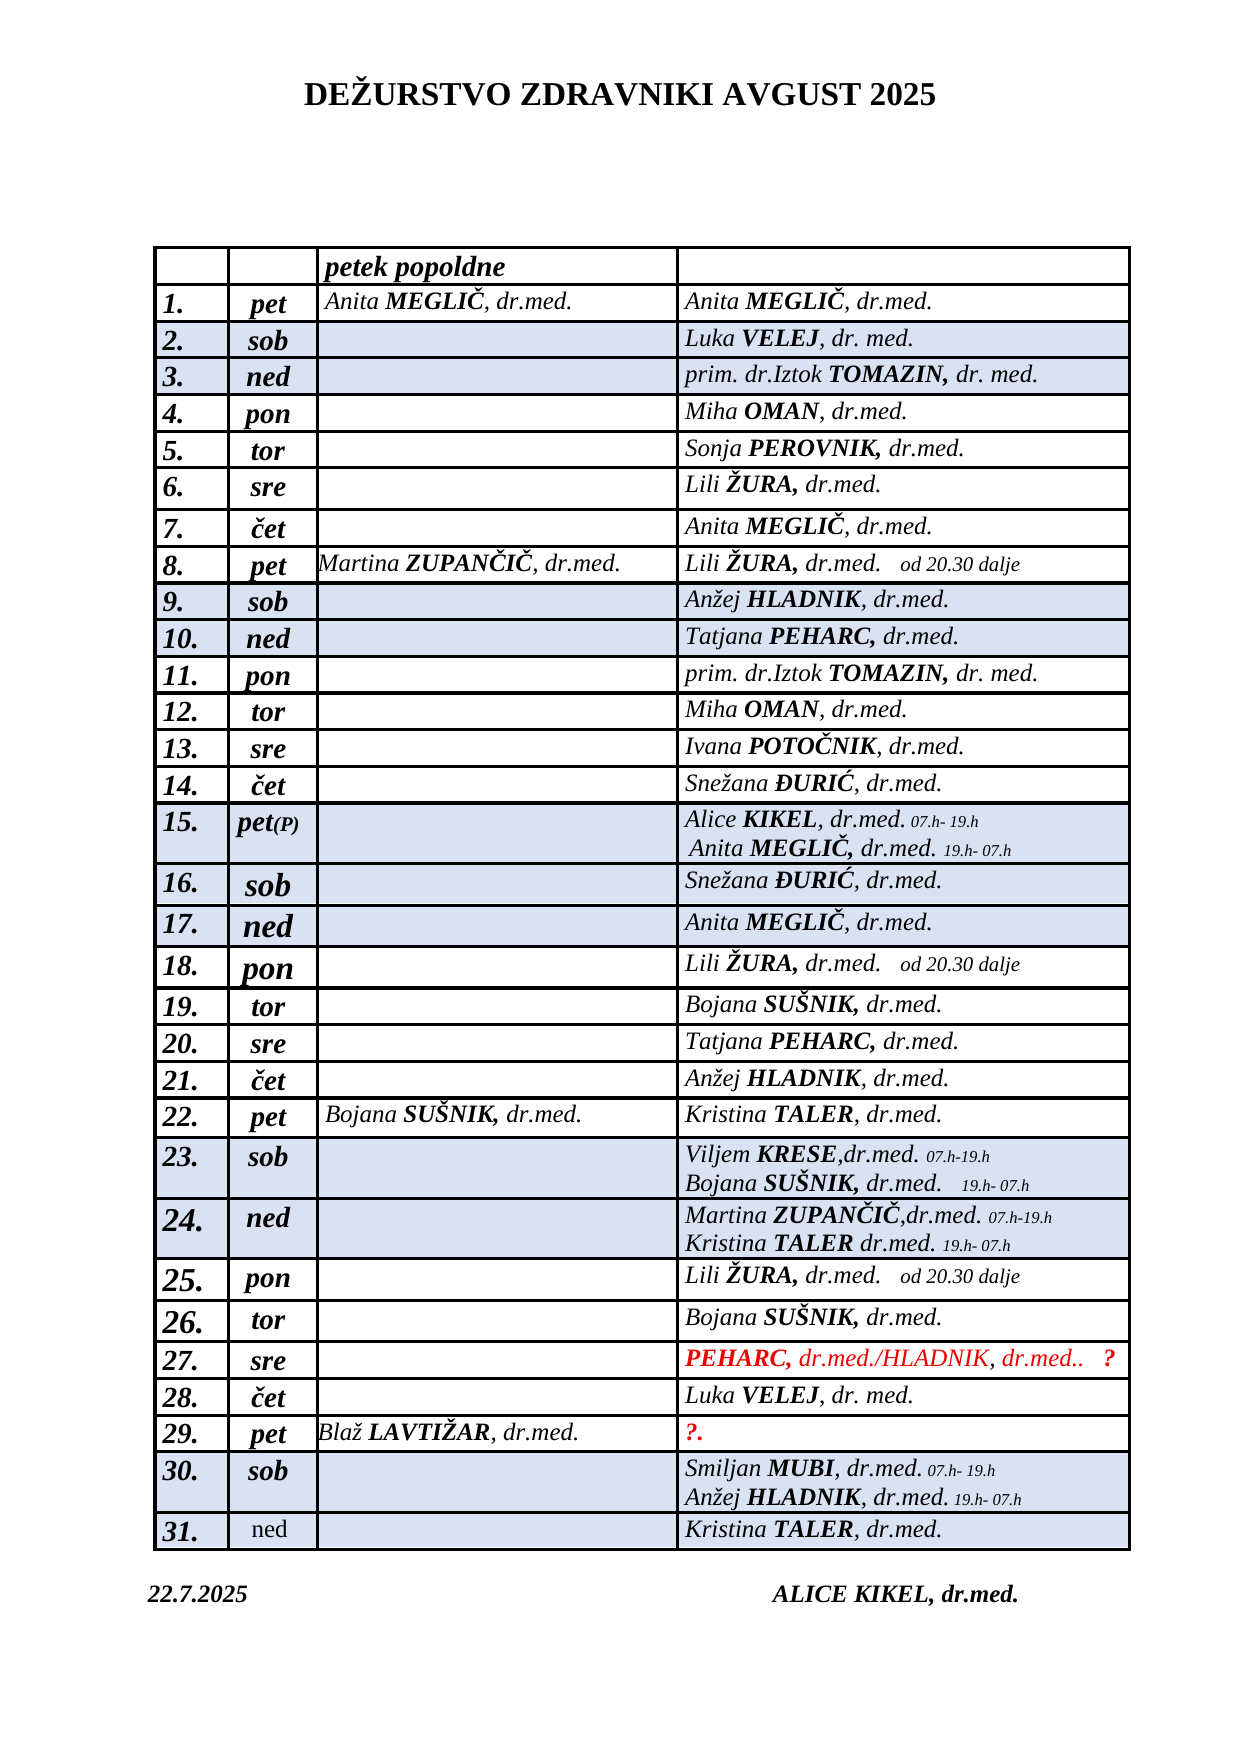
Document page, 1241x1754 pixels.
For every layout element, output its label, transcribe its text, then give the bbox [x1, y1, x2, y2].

table_cell Anžej HLADNIK, dr.med. [679, 1063, 1128, 1096]
table_cell Bojana SUŠNIK, dr.med. [679, 1302, 1128, 1340]
table_cell [319, 865, 676, 903]
table_cell pet [230, 548, 316, 581]
table_cell PEHARC, dr.med./HLADNIK, dr.med.. ? [679, 1343, 1128, 1377]
table_cell Lili ŽURA, dr.med. [679, 469, 1128, 508]
table_cell sob [230, 1453, 316, 1511]
table_cell Bojana SUŠNIK, dr.med. [679, 990, 1128, 1023]
text 22.7.2025 ALICE KIKEL, dr.med. [148, 1579, 1093, 1608]
table_cell pon [230, 1260, 316, 1299]
table_cell [319, 1139, 676, 1197]
table_cell pet [230, 286, 316, 319]
table_cell pet [230, 1417, 316, 1450]
table_cell [319, 1063, 676, 1096]
table_cell Luka VELEJ, dr. med. [679, 323, 1128, 356]
table_cell sob [230, 1139, 316, 1197]
table_cell ?. [679, 1417, 1128, 1450]
table_cell 23. [157, 1139, 227, 1197]
table_header [230, 249, 316, 283]
table_cell čet [230, 511, 316, 545]
table_cell 8. [157, 548, 227, 581]
table_cell 6. [157, 469, 227, 508]
table_cell [319, 433, 676, 466]
table_cell [319, 1302, 676, 1340]
table_cell 11. [157, 658, 227, 691]
table_cell [319, 658, 676, 691]
table_cell sre [230, 1343, 316, 1377]
table_cell ned [230, 907, 316, 945]
table_cell 30. [157, 1453, 227, 1511]
table_cell 4. [157, 396, 227, 429]
table_cell Miha OMAN, dr.med. [679, 396, 1128, 429]
table_cell ned [230, 359, 316, 393]
table_cell Anita MEGLIČ, dr.med. [319, 286, 676, 319]
table_cell prim. dr.Iztok TOMAZIN, dr. med. [679, 359, 1128, 393]
table_cell [319, 1514, 676, 1547]
table_cell Alice KIKEL, dr.med. 07.h- 19.h Anita MEGLIČ, dr.med. 19.h- 07.h [679, 805, 1128, 862]
table_cell čet [230, 1380, 316, 1413]
table_cell 5. [157, 433, 227, 466]
table_cell 1. [157, 286, 227, 319]
table_cell Luka VELEJ, dr. med. [679, 1380, 1128, 1413]
table_cell sre [230, 731, 316, 765]
table_cell 24. [157, 1200, 227, 1257]
table_cell čet [230, 768, 316, 801]
table_cell 9. [157, 585, 227, 618]
table_cell pon [230, 948, 316, 986]
table_cell 16. [157, 865, 227, 903]
table_cell sob [230, 585, 316, 618]
table_cell sob [230, 323, 316, 356]
table_cell [319, 469, 676, 508]
table_cell [319, 990, 676, 1023]
table_cell 19. [157, 990, 227, 1023]
table_cell Tatjana PEHARC, dr.med. [679, 621, 1128, 655]
table_cell Sonja PEROVNIK, dr.med. [679, 433, 1128, 466]
table_cell 18. [157, 948, 227, 986]
table_cell Tatjana PEHARC, dr.med. [679, 1026, 1128, 1060]
table_cell Snežana ĐURIĆ, dr.med. [679, 768, 1128, 801]
table_cell pon [230, 658, 316, 691]
table_cell ned [230, 1514, 316, 1547]
table_cell [319, 621, 676, 655]
table_cell 27. [157, 1343, 227, 1377]
table_cell [319, 396, 676, 429]
table_cell [319, 805, 676, 862]
table_cell [319, 1343, 676, 1377]
table_cell Bojana SUŠNIK, dr.med. [319, 1100, 676, 1136]
table_cell [319, 768, 676, 801]
table_cell 22. [157, 1100, 227, 1136]
table_cell [319, 907, 676, 945]
table_cell 20. [157, 1026, 227, 1060]
table_cell Snežana ĐURIĆ, dr.med. [679, 865, 1128, 903]
table_cell 31. [157, 1514, 227, 1547]
table_cell Kristina TALER, dr.med. [679, 1100, 1128, 1136]
table_cell Lili ŽURA, dr.med. od 20.30 dalje [679, 548, 1128, 581]
table_header [157, 249, 227, 283]
table_cell Kristina TALER, dr.med. [679, 1514, 1128, 1547]
table_cell Ivana POTOČNIK, dr.med. [679, 731, 1128, 765]
table_cell 29. [157, 1417, 227, 1450]
table_cell Viljem KRESE,dr.med. 07.h-19.h Bojana SUŠNIK, dr.med. 19.h- 07.h [679, 1139, 1128, 1197]
table_cell [319, 948, 676, 986]
table_cell prim. dr.Iztok TOMAZIN, dr. med. [679, 658, 1128, 691]
table_cell 12. [157, 695, 227, 728]
table_cell Miha OMAN, dr.med. [679, 695, 1128, 728]
table_cell 14. [157, 768, 227, 801]
table_cell ned [230, 1200, 316, 1257]
table_cell 17. [157, 907, 227, 945]
table_header petek popoldne [319, 249, 676, 283]
table_cell 13. [157, 731, 227, 765]
table_cell pon [230, 396, 316, 429]
table_cell Anžej HLADNIK, dr.med. [679, 585, 1128, 618]
table_cell [319, 1260, 676, 1299]
table_cell [319, 695, 676, 728]
table_header [679, 249, 1128, 283]
table_cell Anita MEGLIČ, dr.med. [679, 907, 1128, 945]
table_cell Anita MEGLIČ, dr.med. [679, 286, 1128, 319]
table_cell Lili ŽURA, dr.med. od 20.30 dalje [679, 1260, 1128, 1299]
table_cell 15. [157, 805, 227, 862]
table_cell [319, 585, 676, 618]
table_cell Anita MEGLIČ, dr.med. [679, 511, 1128, 545]
table_cell 10. [157, 621, 227, 655]
table_cell 7. [157, 511, 227, 545]
table_cell Lili ŽURA, dr.med. od 20.30 dalje [679, 948, 1128, 986]
table_cell [319, 1453, 676, 1511]
table_cell [319, 323, 676, 356]
table_cell sre [230, 1026, 316, 1060]
table_cell 21. [157, 1063, 227, 1096]
table_cell Martina ZUPANČIČ, dr.med. [319, 548, 676, 581]
table_cell [319, 731, 676, 765]
table_cell 3. [157, 359, 227, 393]
table_cell tor [230, 695, 316, 728]
table_cell sre [230, 469, 316, 508]
table_cell [319, 1026, 676, 1060]
table_cell ned [230, 621, 316, 655]
table_cell [319, 1380, 676, 1413]
table_cell čet [230, 1063, 316, 1096]
table_cell tor [230, 433, 316, 466]
table_cell 25. [157, 1260, 227, 1299]
table_cell [319, 511, 676, 545]
table_cell tor [230, 1302, 316, 1340]
table_cell 28. [157, 1380, 227, 1413]
table_cell pet(P) [230, 805, 316, 862]
table_cell [319, 359, 676, 393]
table_cell pet [230, 1100, 316, 1136]
table_cell Smiljan MUBI, dr.med. 07.h- 19.h Anžej HLADNIK, dr.med. 19.h- 07.h [679, 1453, 1128, 1511]
table_cell 2. [157, 323, 227, 356]
table_cell Martina ZUPANČIČ,dr.med. 07.h-19.h Kristina TALER dr.med. 19.h- 07.h [679, 1200, 1128, 1257]
table_cell 26. [157, 1302, 227, 1340]
table_cell tor [230, 990, 316, 1023]
table_cell [319, 1200, 676, 1257]
table_cell Blaž LAVTIŽAR, dr.med. [319, 1417, 676, 1450]
table_cell sob [230, 865, 316, 903]
